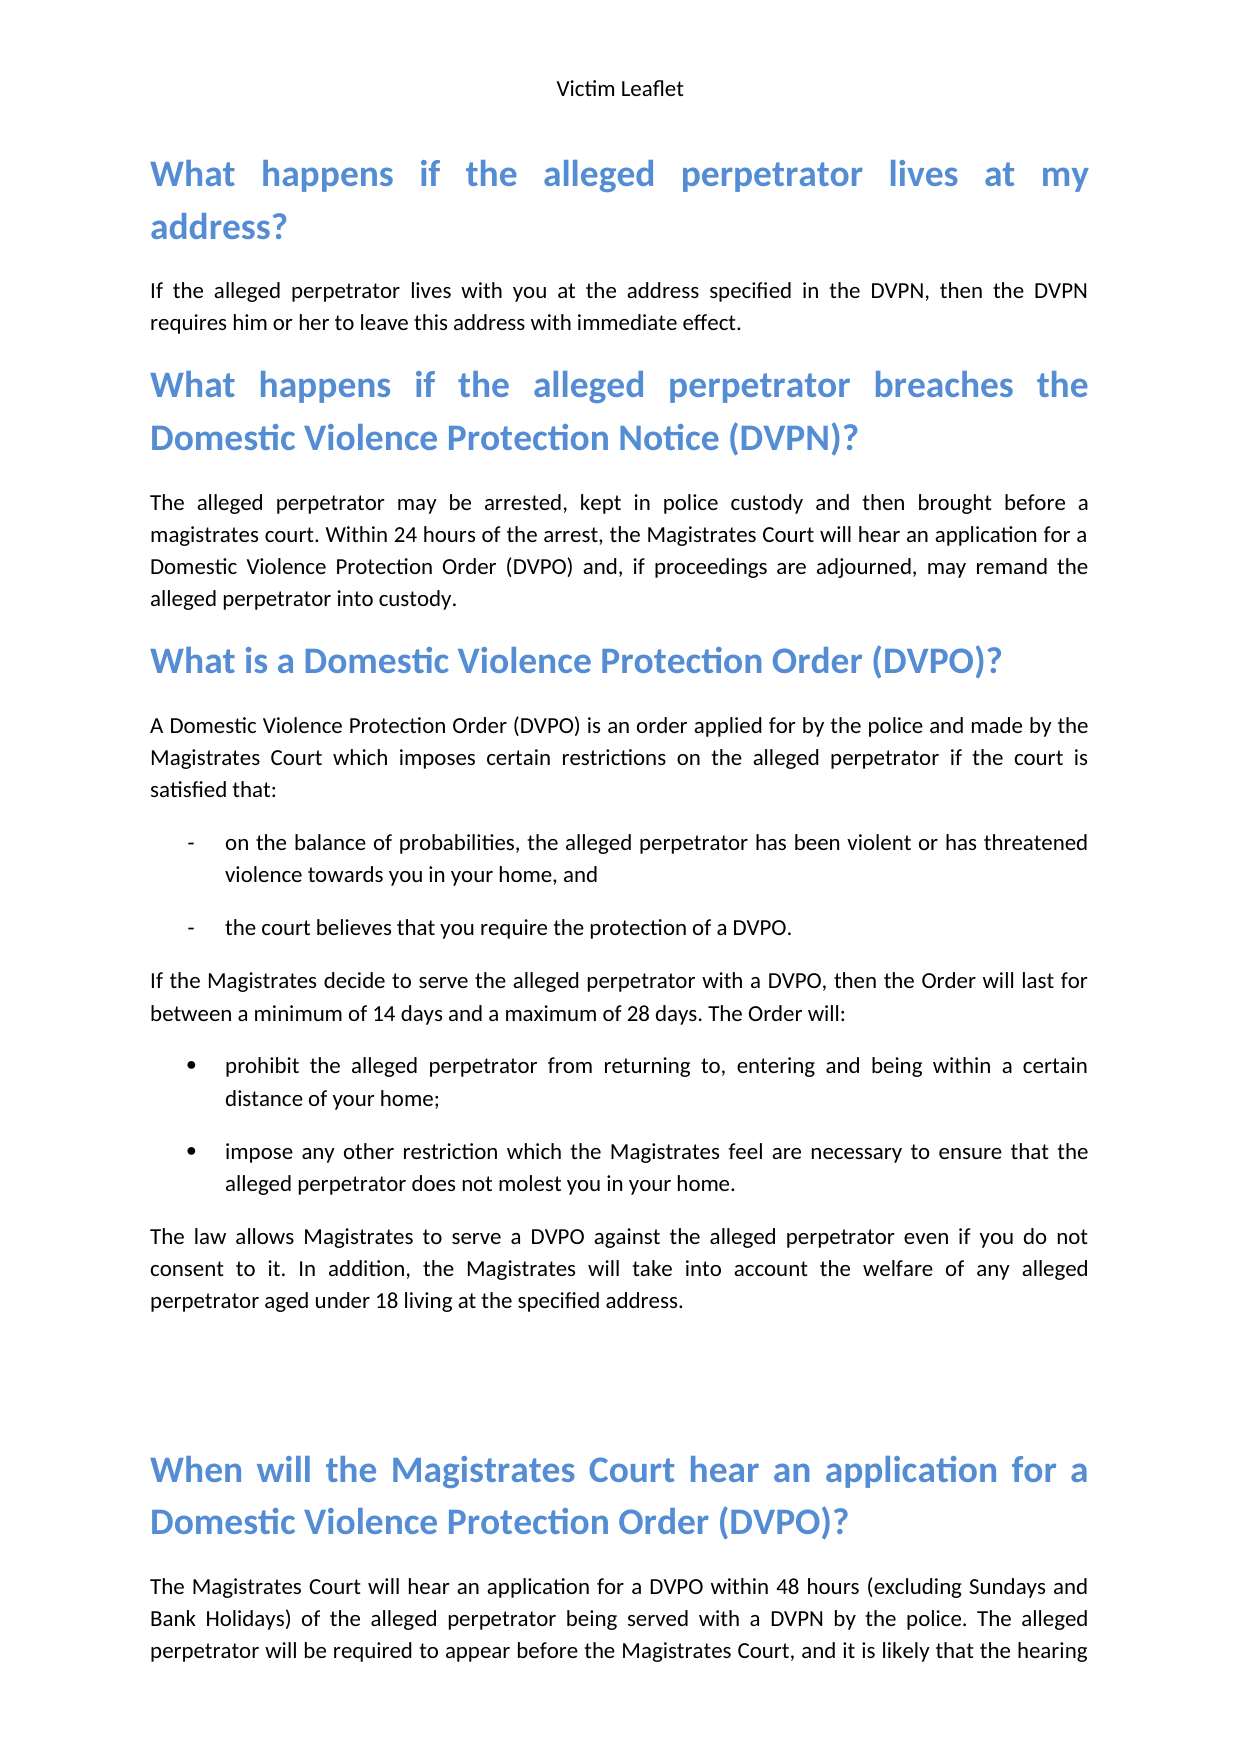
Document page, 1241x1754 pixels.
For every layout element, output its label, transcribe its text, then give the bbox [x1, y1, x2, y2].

text What is a Domestic Violence Protection Order (DVPO)? [150, 637, 1090, 683]
text The Magistrates Court will hear an application for a DVPO within 48 hours (excluding Sundays and Bank Holidays) of the alleged perpetrator being served with a DVPN by the police. The alleged perpetrator will be required to appear before the Magistrates Court, and it is likely that the hearing [150, 1572, 1090, 1664]
text What happens if the alleged perpetrator breaches the Domestic Violence Protection Notice (DVPN)? [150, 361, 1090, 460]
text If the Magistrates decide to serve the alleged perpetrator with a DVPO, then the Order will last for between a minimum of 14 days and a maximum of 28 days. The Order will: [150, 966, 1090, 1027]
text A Domestic Violence Protection Order (DVPO) is an order applied for by the police and made by the Magistrates Court which imposes certain restrictions on the alleged perpetrator if the court is satisfied that: [150, 711, 1090, 803]
list on the balance of probabilities, the alleged perpetrator has been violent or has threatened violence towards you in your home, and [187, 828, 1090, 888]
text The alleged perpetrator may be arrested, kept in police custody and then brought before a magistrates court. Within 24 hours of the arrest, the Magistrates Court will hear an application for a Domestic Violence Protection Order (DVPO) and, if proceedings are adjourned, may remand the alleged perpetrator into custody. [150, 488, 1090, 612]
list prohibit the alleged perpetrator from returning to, entering and being within a certain distance of your home; [187, 1052, 1090, 1112]
text If the alleged perpetrator lives with you at the address specified in the DVPN, then the DVPN requires him or her to leave this address with immediate effect. [150, 276, 1090, 336]
list impose any other restriction which the Magistrates feel are necessary to ensure that the alleged perpetrator does not molest you in your home. [187, 1137, 1090, 1197]
text What happens if the alleged perpetrator lives at my address? [150, 150, 1090, 248]
text When will the Magistrates Court hear an application for a Domestic Violence Protection Order (DVPO)? [150, 1446, 1090, 1544]
text The law allows Magistrates to serve a DVPO against the alleged perpetrator even if you do not consent to it. In addition, the Magistrates will take into account the welfare of any alleged perpetrator aged under 18 living at the specified address. [150, 1222, 1090, 1314]
list the court believes that you require the protection of a DVPO. [187, 913, 1090, 941]
